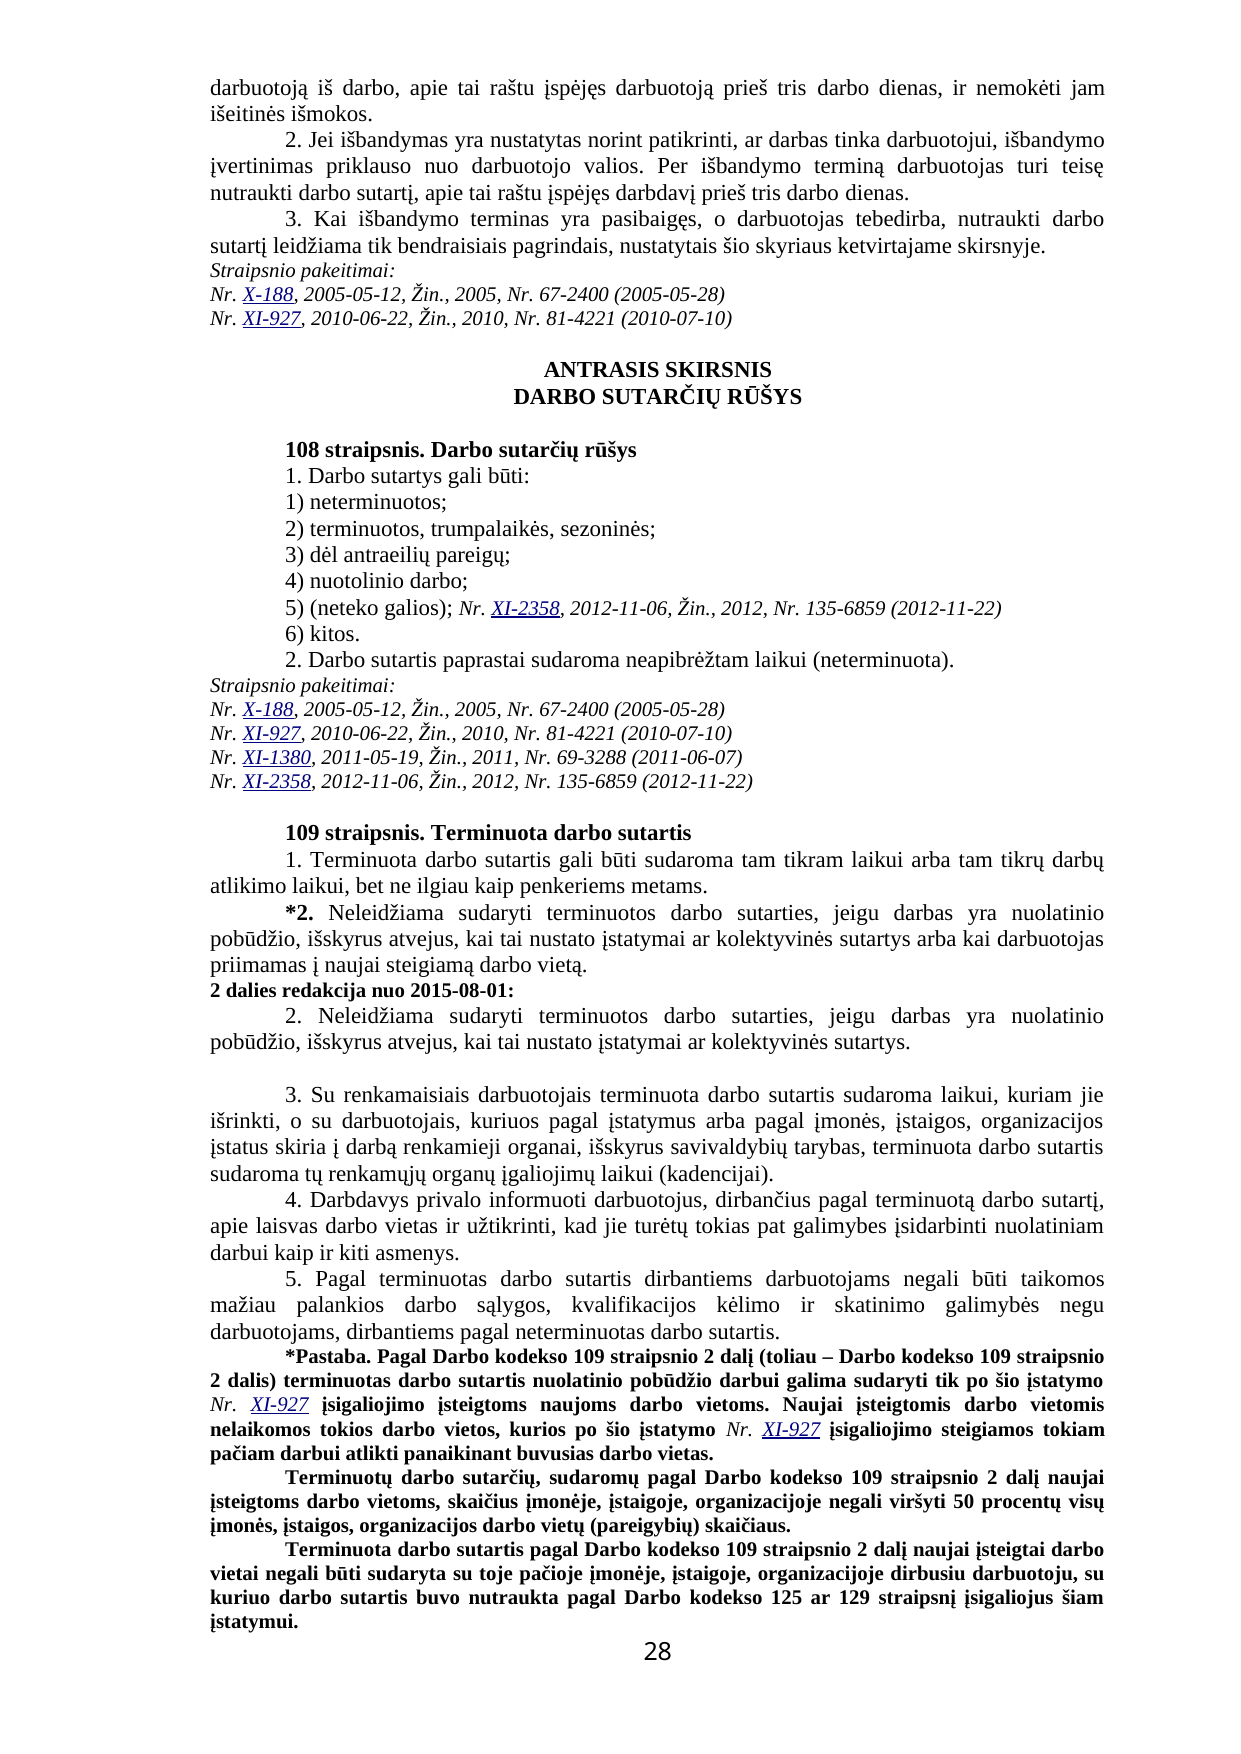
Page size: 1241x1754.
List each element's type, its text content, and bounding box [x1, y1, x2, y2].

text Nr. XI-927, 2010-06-22, Žin., 2010, Nr. 81-4221 (2010-07-10) [210, 306, 1106, 330]
text 1) neterminuotos; [210, 488, 1106, 515]
text Terminuotų darbo sutarčių, sudaromų pagal Darbo kodekso 109 straipsnio 2 dalį naujai įsteigtoms darbo vietoms, skaičius įmonėje, įstaigoje, organizacijoje negali viršyti 50 procentų visų įmonės, įstaigos, organizacijos darbo vietų (pareigybių) skaičiaus. [210, 1464, 1106, 1537]
text 2) terminuotos, trumpalaikės, sezoninės; [210, 515, 1106, 541]
text 1. Terminuota darbo sutartis gali būti sudaroma tam tikram laikui arba tam tikrų darbų atlikimo laikui, bet ne ilgiau kaip penkeriems metams. [210, 846, 1106, 898]
text Straipsnio pakeitimai: [210, 258, 1106, 282]
text Straipsnio pakeitimai: [210, 673, 1106, 697]
text DARBO SUTARČIŲ RŪŠYS [210, 383, 1106, 409]
text ANTRASIS SKIRSNIS [210, 357, 1106, 383]
text 5. Pagal terminuotas darbo sutartis dirbantiems darbuotojams negali būti taikomos mažiau palankios darbo sąlygos, kvalifikacijos kėlimo ir skatinimo galimybės negu darbuotojams, dirbantiems pagal neterminuotas darbo sutartis. [210, 1265, 1106, 1344]
text 4. Darbdavys privalo informuoti darbuotojus, dirbančius pagal terminuotą darbo sutartį, apie laisvas darbo vietas ir užtikrinti, kad jie turėtų tokias pat galimybes įsidarbinti nuolatiniam darbui kaip ir kiti asmenys. [210, 1186, 1106, 1265]
text 3. Kai išbandymo terminas yra pasibaigęs, o darbuotojas tebedirba, nutraukti darbo sutartį leidžiama tik bendraisiais pagrindais, nustatytais šio skyriaus ketvirtajame skirsnyje. [210, 205, 1106, 258]
text 1. Darbo sutartys gali būti: [210, 462, 1106, 488]
text 2. Neleidžiama sudaryti terminuotos darbo sutarties, jeigu darbas yra nuolatinio pobūdžio, išskyrus atvejus, kai tai nustato įstatymai ar kolektyvinės sutartys. [210, 1002, 1106, 1054]
text Nr. XI-927, 2010-06-22, Žin., 2010, Nr. 81-4221 (2010-07-10) [210, 721, 1106, 745]
text 108 straipsnis. Darbo sutarčių rūšys [210, 436, 1106, 462]
text 3. Su renkamaisiais darbuotojais terminuota darbo sutartis sudaroma laikui, kuriam jie išrinkti, o su darbuotojais, kuriuos pagal įstatymus arba pagal įmonės, įstaigos, organizacijos įstatus skiria į darbą renkamieji organai, išskyrus savivaldybių tarybas, terminuota darbo sutartis sudaroma tų renkamųjų organų įgaliojimų laikui (kadencijai). [210, 1081, 1106, 1186]
text 2 dalies redakcija nuo 2015-08-01: [210, 978, 1106, 1002]
text Nr. XI-1380, 2011-05-19, Žin., 2011, Nr. 69-3288 (2011-06-07) [210, 745, 1106, 769]
text 2. Darbo sutartis paprastai sudaroma neapibrėžtam laikui (neterminuota). [210, 646, 1106, 673]
text 2. Jei išbandymas yra nustatytas norint patikrinti, ar darbas tinka darbuotojui, išbandymo įvertinimas priklauso nuo darbuotojo valios. Per išbandymo terminą darbuotojas turi teisę nutraukti darbo sutartį, apie tai raštu įspėjęs darbdavį prieš tris darbo dienas. [210, 126, 1106, 205]
text 5) (neteko galios); Nr. XI-2358, 2012-11-06, Žin., 2012, Nr. 135-6859 (2012-11-22) [210, 594, 1106, 620]
text 4) nuotolinio darbo; [210, 567, 1106, 594]
text *Pastaba. Pagal Darbo kodekso 109 straipsnio 2 dalį (toliau – Darbo kodekso 109 straipsnio 2 dalis) terminuotas darbo sutartis nuolatinio pobūdžio darbui galima sudaryti tik po šio įstatymo Nr. XI-927 įsigaliojimo įsteigtoms naujoms darbo vietoms. Naujai įsteigtomis darbo vietomis nelaikomos tokios darbo vietos, kurios po šio įstatymo Nr. XI-927 įsigaliojimo steigiamos tokiam pačiam darbui atlikti panaikinant buvusias darbo vietas. [210, 1344, 1106, 1464]
text 6) kitos. [210, 620, 1106, 646]
text Terminuota darbo sutartis pagal Darbo kodekso 109 straipsnio 2 dalį naujai įsteigtai darbo vietai negali būti sudaryta su toje pačioje įmonėje, įstaigoje, organizacijoje dirbusiu darbuotoju, su kuriuo darbo sutartis buvo nutraukta pagal Darbo kodekso 125 ar 129 straipsnį įsigaliojus šiam įstatymui. [210, 1537, 1106, 1633]
text Nr. X-188, 2005-05-12, Žin., 2005, Nr. 67-2400 (2005-05-28) [210, 282, 1106, 306]
text Nr. XI-2358, 2012-11-06, Žin., 2012, Nr. 135-6859 (2012-11-22) [210, 769, 1106, 793]
text 3) dėl antraeilių pareigų; [210, 541, 1106, 567]
text darbuotoją iš darbo, apie tai raštu įspėjęs darbuotoją prieš tris darbo dienas, ir nemokėti jam išeitinės išmokos. [210, 73, 1106, 126]
text *2. Neleidžiama sudaryti terminuotos darbo sutarties, jeigu darbas yra nuolatinio pobūdžio, išskyrus atvejus, kai tai nustato įstatymai ar kolektyvinės sutartys arba kai darbuotojas priimamas į naujai steigiamą darbo vietą. [210, 898, 1106, 978]
text Nr. X-188, 2005-05-12, Žin., 2005, Nr. 67-2400 (2005-05-28) [210, 697, 1106, 721]
text 109 straipsnis. Terminuota darbo sutartis [210, 819, 1106, 846]
